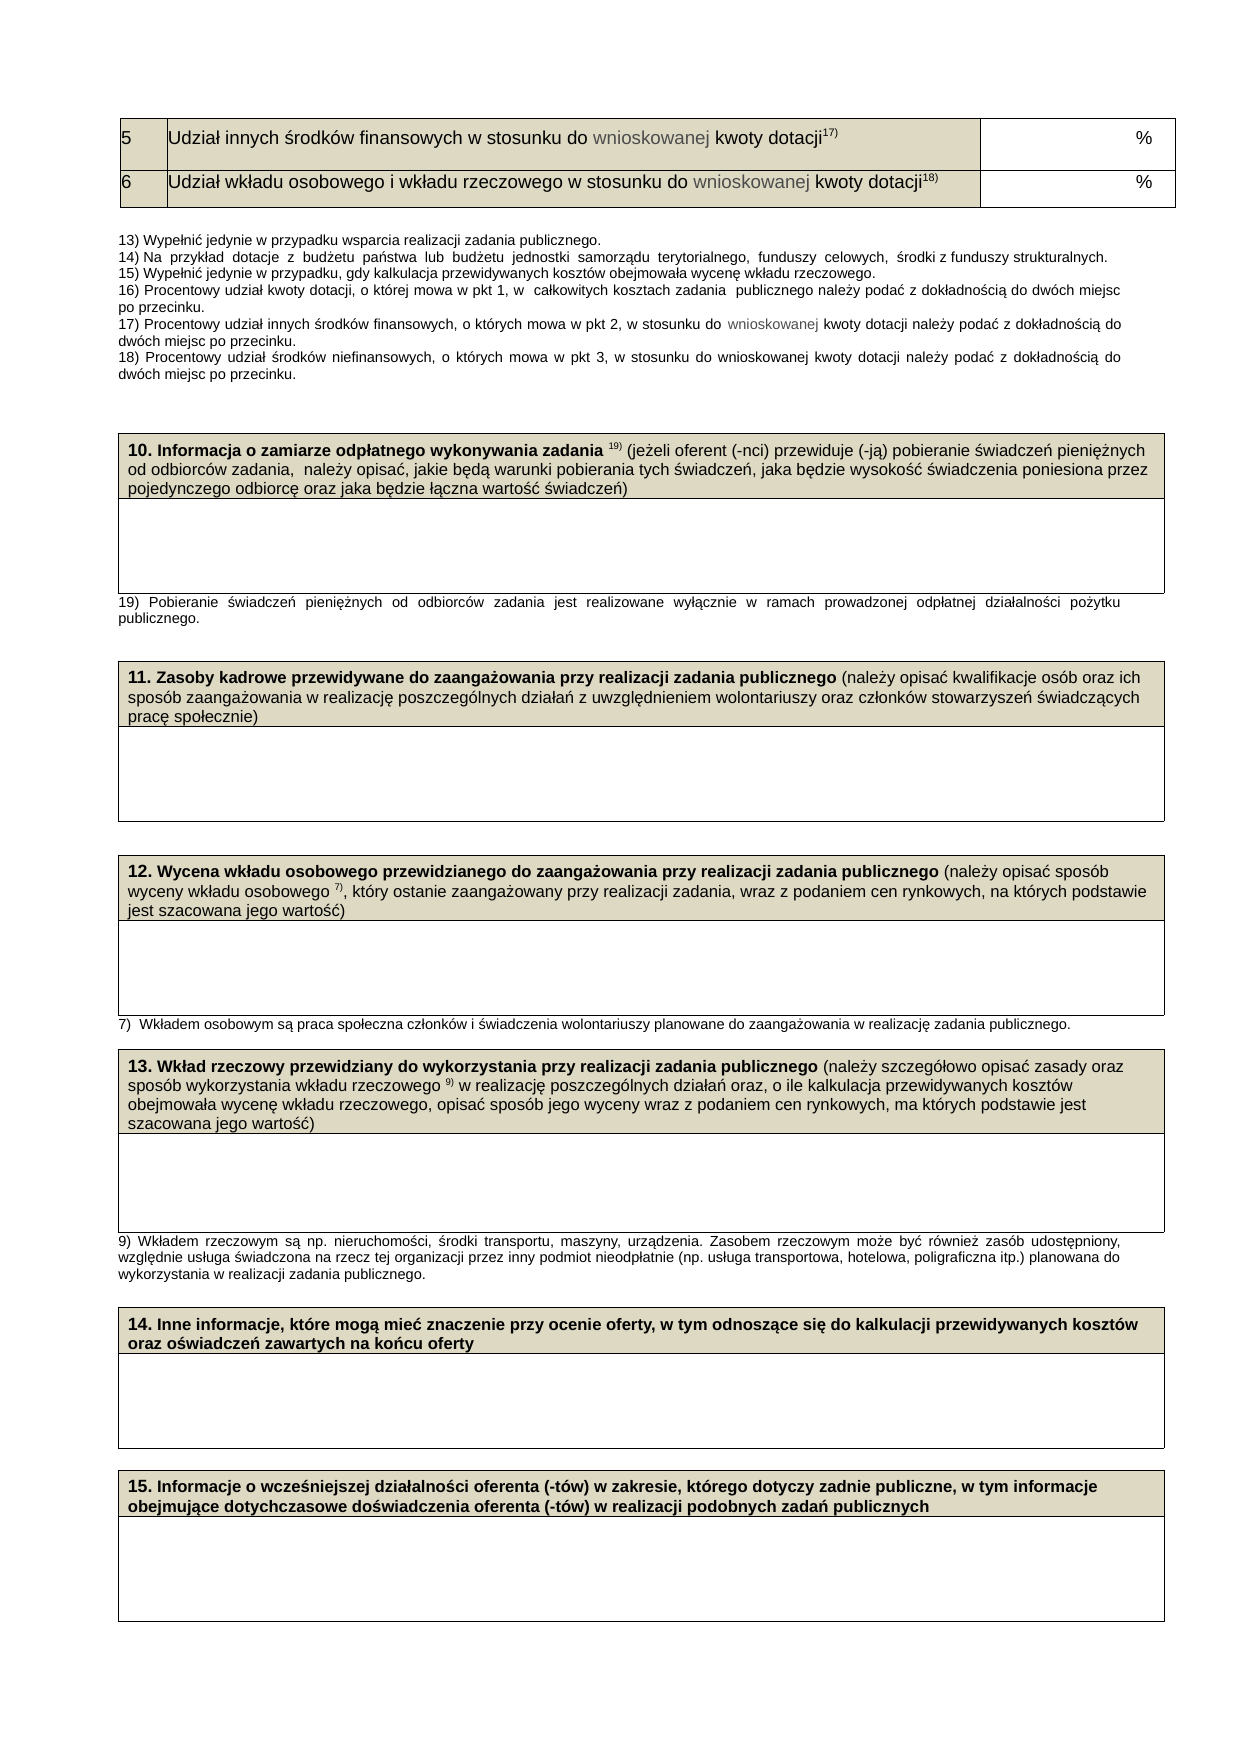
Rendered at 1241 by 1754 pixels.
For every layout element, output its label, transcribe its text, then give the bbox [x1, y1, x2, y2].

text 15) Wypełnić jedynie w przypadku, gdy kalkulacja przewidywanych kosztów obejmowała wycenę wkładu rzeczowego. [118, 265, 1122, 282]
text 16) Procentowy udział kwoty dotacji, o której mowa w pkt 1, w całkowitych kosztach zadania publicznego należy podać z dokładnością do dwóch miejsc po przecinku. [118, 282, 1122, 315]
table_header 10. Informacja o zamiarze odpłatnego wykonywania zadania 19) (jeżeli oferent (-nci) przewiduje (-ją) pobieranie świadczeń pieniężnych od odbiorców zadania, należy opisać, jakie będą warunki pobierania tych świadczeń, jaka będzie wysokość świadczenia poniesiona przez pojedynczego odbiorcę oraz jaka będzie łączna wartość świadczeń) [119, 434, 1164, 498]
table_cell [119, 1517, 1164, 1621]
table_cell 6 [121, 171, 167, 207]
table_header 15. Informacje o wcześniejszej działalności oferenta (-tów) w zakresie, którego dotyczy zadnie publiczne, w tym informacje obejmujące dotychczasowe doświadczenia oferenta (-tów) w realizacji podobnych zadań publicznych [119, 1471, 1164, 1516]
text 9) Wkładem rzeczowym są np. nieruchomości, środki transportu, maszyny, urządzenia. Zasobem rzeczowym może być również zasób udostępniony, względnie usługa świadczona na rzecz tej organizacji przez inny podmiot nieodpłatnie (np. usługa transportowa, hotelowa, poligraficzna itp.) planowana do wykorzystania w realizacji zadania publicznego. [118, 1233, 1122, 1283]
text 13) Wypełnić jedynie w przypadku wsparcia realizacji zadania publicznego. [118, 232, 1122, 248]
text 18) Procentowy udział środków niefinansowych, o których mowa w pkt 3, w stosunku do wnioskowanej kwoty dotacji należy podać z dokładnością do dwóch miejsc po przecinku. [118, 349, 1122, 382]
table_cell [119, 727, 1164, 821]
table_header 12. Wycena wkładu osobowego przewidzianego do zaangażowania przy realizacji zadania publicznego (należy opisać sposób wyceny wkładu osobowego 7), który ostanie zaangażowany przy realizacji zadania, wraz z podaniem cen rynkowych, na których podstawie jest szacowana jego wartość) [119, 856, 1164, 920]
table_cell % [981, 171, 1175, 207]
table_cell Udział innych środków finansowych w stosunku do wnioskowanej kwoty dotacji17) [168, 119, 980, 170]
text 19) Pobieranie świadczeń pieniężnych od odbiorców zadania jest realizowane wyłącznie w ramach prowadzonej odpłatnej działalności pożytku publicznego. [118, 594, 1122, 627]
table_header 14. Inne informacje, które mogą mieć znaczenie przy ocenie oferty, w tym odnoszące się do kalkulacji przewidywanych kosztów oraz oświadczeń zawartych na końcu oferty [119, 1308, 1164, 1353]
table_cell Udział wkładu osobowego i wkładu rzeczowego w stosunku do wnioskowanej kwoty dotacji18) [168, 171, 980, 207]
text 7) Wkładem osobowym są praca społeczna członków i świadczenia wolontariuszy planowane do zaangażowania w realizację zadania publicznego. [118, 1016, 1122, 1032]
table_cell [119, 921, 1164, 1015]
table_cell [119, 1354, 1164, 1448]
table_header 13. Wkład rzeczowy przewidziany do wykorzystania przy realizacji zadania publicznego (należy szczegółowo opisać zasady oraz sposób wykorzystania wkładu rzeczowego 9) w realizację poszczególnych działań oraz, o ile kalkulacja przewidywanych kosztów obejmowała wycenę wkładu rzeczowego, opisać sposób jego wyceny wraz z podaniem cen rynkowych, ma których podstawie jest szacowana jego wartość) [119, 1050, 1164, 1133]
text 17) Procentowy udział innych środków finansowych, o których mowa w pkt 2, w stosunku do wnioskowanej kwoty dotacji należy podać z dokładnością do dwóch miejsc po przecinku. [118, 315, 1122, 349]
table_cell [119, 499, 1164, 593]
table_cell [119, 1134, 1164, 1232]
table_cell % [981, 119, 1175, 170]
table_cell 5 [121, 119, 167, 170]
table_header 11. Zasoby kadrowe przewidywane do zaangażowania przy realizacji zadania publicznego (należy opisać kwalifikacje osób oraz ich sposób zaangażowania w realizację poszczególnych działań z uwzględnieniem wolontariuszy oraz członków stowarzyszeń świadczących pracę społecznie) [119, 662, 1164, 726]
text 14) Na przykład dotacje z budżetu państwa lub budżetu jednostki samorządu terytorialnego, funduszy celowych, środki z funduszy strukturalnych. [118, 248, 1122, 265]
